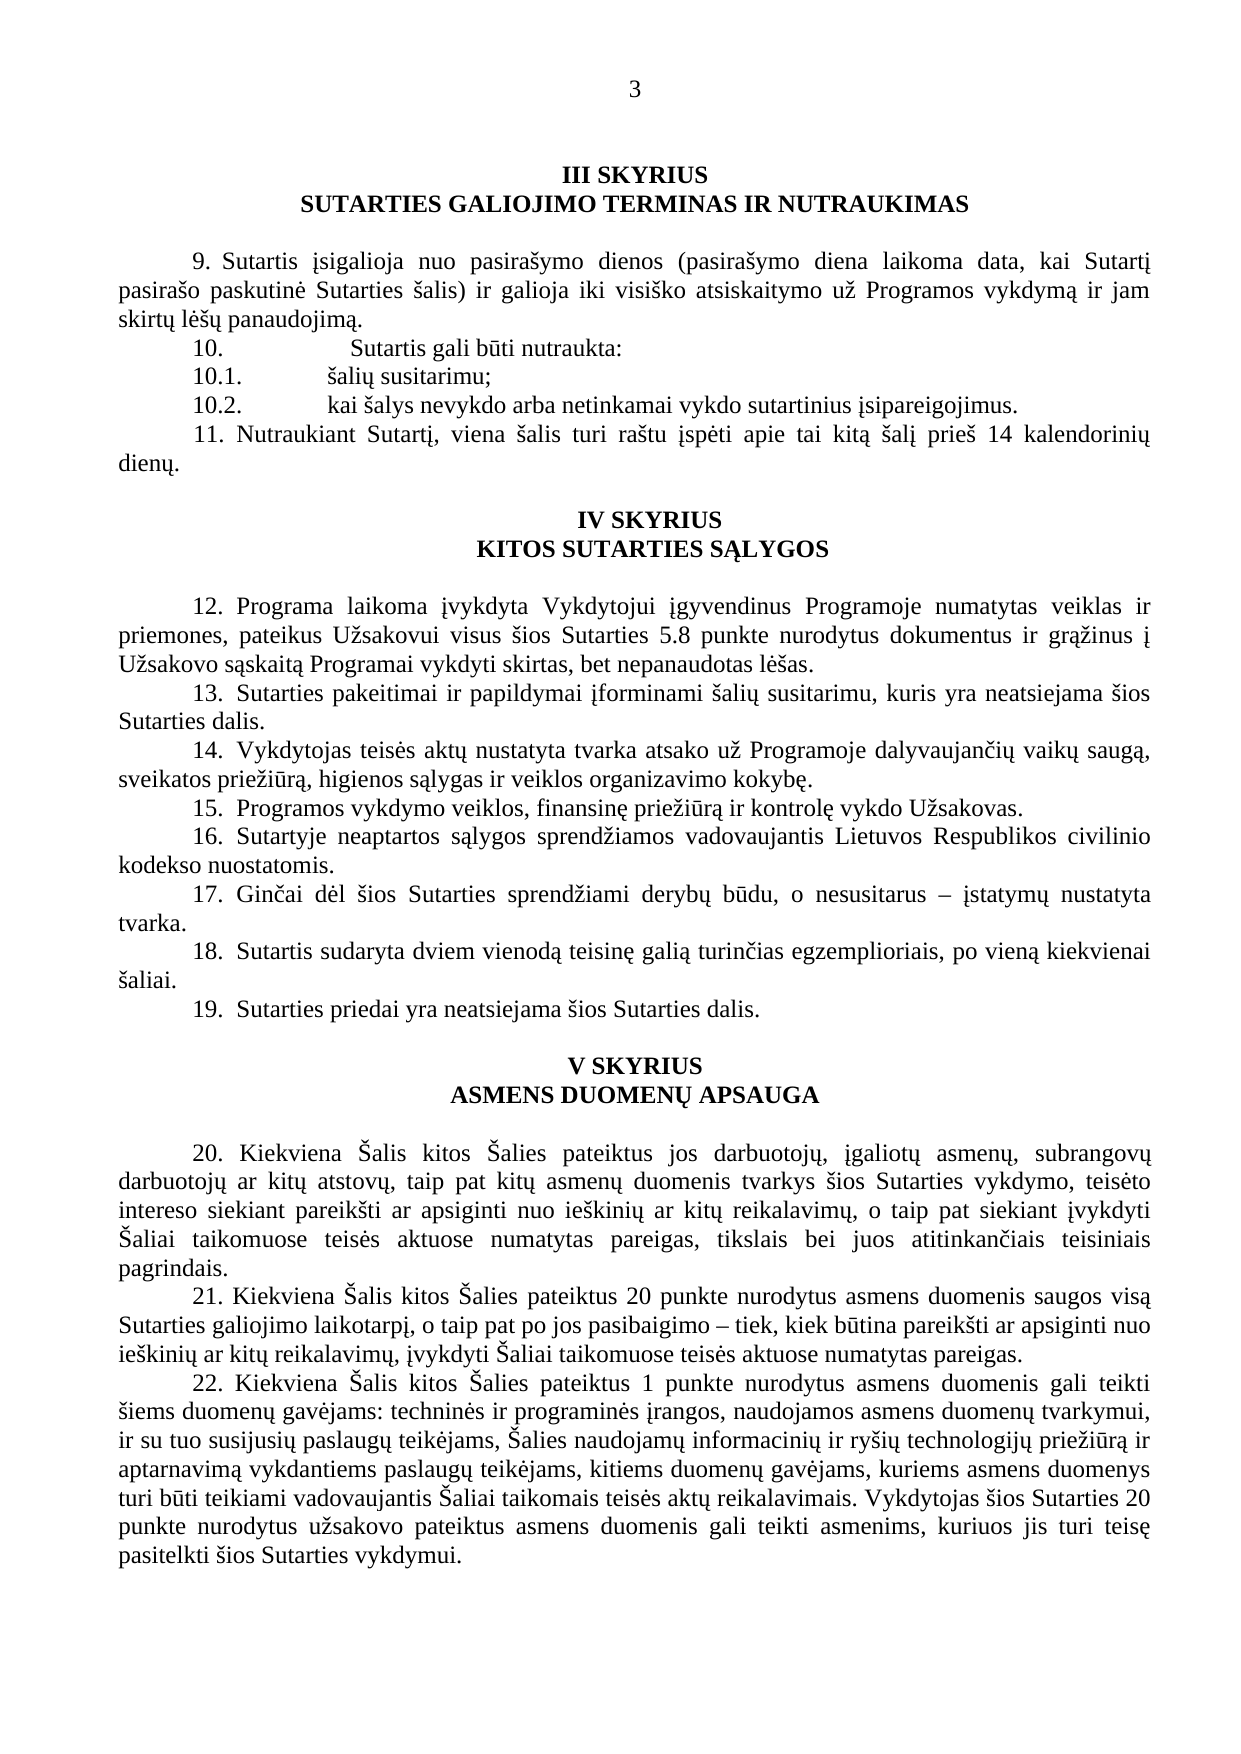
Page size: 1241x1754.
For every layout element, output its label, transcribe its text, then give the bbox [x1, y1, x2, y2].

text 13. Sutarties pakeitimai ir papildymai įforminami šalių susitarimu, kuris yra neatsiejama šios Sutarties dalis. [118, 678, 1152, 735]
text IV SKYRIUS [148, 505, 1152, 534]
text 16. Sutartyje neaptartos sąlygos sprendžiamos vadovaujantis Lietuvos Respublikos civilinio kodekso nuostatomis. [118, 821, 1152, 879]
text 9. Sutartis įsigalioja nuo pasirašymo dienos (pasirašymo diena laikoma data, kai Sutartį pasirašo paskutinė Sutarties šalis) ir galioja iki visiško atsiskaitymo už Programos vykdymą ir jam skirtų lėšų panaudojimą. [118, 246, 1152, 333]
text V SKYRIUS [118, 1051, 1152, 1080]
text SUTARTIES galiojimo TERMINAS ir nutraukimas [118, 189, 1152, 218]
text 18. Sutartis sudaryta dviem vienodą teisinę galią turinčias egzemplioriais, po vieną kiekvienai šaliai. [118, 936, 1152, 994]
text 10. Sutartis gali būti nutraukta: [192, 333, 1152, 361]
text 10.2. kai šalys nevykdo arba netinkamai vykdo sutartinius įsipareigojimus. [192, 390, 1152, 419]
text 22. Kiekviena Šalis kitos Šalies pateiktus 1 punkte nurodytus asmens duomenis gali teikti šiems duomenų gavėjams: techninės ir programinės įrangos, naudojamos asmens duomenų tvarkymui, ir su tuo susijusių paslaugų teikėjams, Šalies naudojamų informacinių ir ryšių technologijų priežiūrą ir aptarnavimą vykdantiems paslaugų teikėjams, kitiems duomenų gavėjams, kuriems asmens duomenys turi būti teikiami vadovaujantis Šaliai taikomais teisės aktų reikalavimais. Vykdytojas šios Sutarties 20 punkte nurodytus užsakovo pateiktus asmens duomenis gali teikti asmenims, kuriuos jis turi teisę pasitelkti šios Sutarties vykdymui. [118, 1368, 1152, 1569]
text 12. Programa laikoma įvykdyta Vykdytojui įgyvendinus Programoje numatytas veiklas ir priemones, pateikus Užsakovui visus šios Sutarties 5.8 punkte nurodytus dokumentus ir grąžinus į Užsakovo sąskaitą Programai vykdyti skirtas, bet nepanaudotas lėšas. [118, 591, 1152, 678]
text III SKYRIUS [118, 160, 1152, 189]
text 20. Kiekviena Šalis kitos Šalies pateiktus jos darbuotojų, įgaliotų asmenų, subrangovų darbuotojų ar kitų atstovų, taip pat kitų asmenų duomenis tvarkys šios Sutarties vykdymo, teisėto intereso siekiant pareikšti ar apsiginti nuo ieškinių ar kitų reikalavimų, o taip pat siekiant įvykdyti Šaliai taikomuose teisės aktuose numatytas pareigas, tikslais bei juos atitinkančiais teisiniais pagrindais. [118, 1138, 1152, 1281]
text 14. Vykdytojas teisės aktų nustatyta tvarka atsako už Programoje dalyvaujančių vaikų saugą, sveikatos priežiūrą, higienos sąlygas ir veiklos organizavimo kokybę. [118, 735, 1152, 793]
text 17. Ginčai dėl šios Sutarties sprendžiami derybų būdu, o nesusitarus – įstatymų nustatyta tvarka. [118, 879, 1152, 936]
text KITOS sutarties SĄLYGOS [148, 534, 1152, 563]
text ASMENS DUOMENŲ APSAUGA [118, 1080, 1152, 1109]
text 15. Programos vykdymo veiklos, finansinę priežiūrą ir kontrolę vykdo Užsakovas. [118, 793, 1152, 821]
text 11. Nutraukiant Sutartį, viena šalis turi raštu įspėti apie tai kitą šalį prieš 14 kalendorinių dienų. [118, 419, 1152, 476]
text 21. Kiekviena Šalis kitos Šalies pateiktus 20 punkte nurodytus asmens duomenis saugos visą Sutarties galiojimo laikotarpį, o taip pat po jos pasibaigimo – tiek, kiek būtina pareikšti ar apsiginti nuo ieškinių ar kitų reikalavimų, įvykdyti Šaliai taikomuose teisės aktuose numatytas pareigas. [118, 1281, 1152, 1368]
text 10.1. šalių susitarimu; [192, 361, 1152, 390]
text 19. Sutarties priedai yra neatsiejama šios Sutarties dalis. [118, 994, 1152, 1023]
